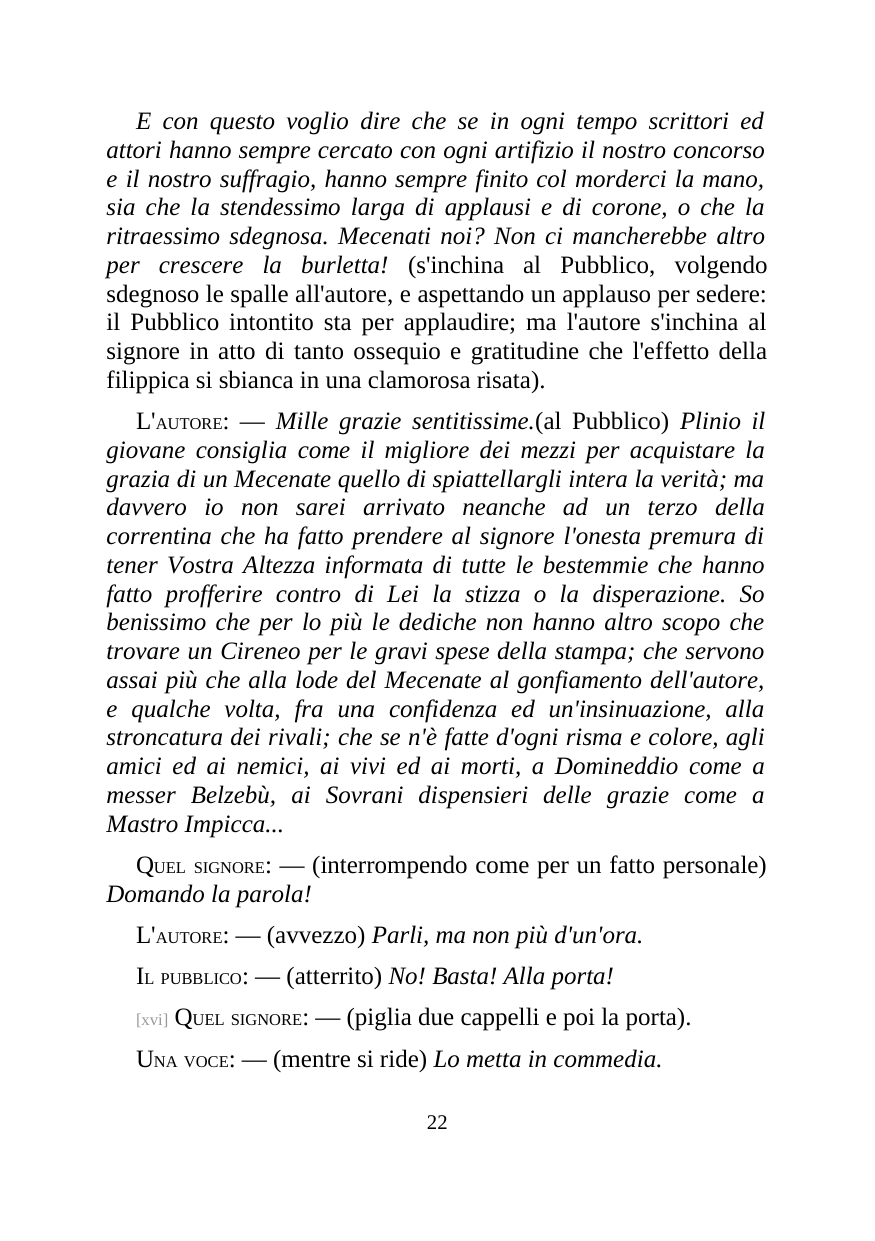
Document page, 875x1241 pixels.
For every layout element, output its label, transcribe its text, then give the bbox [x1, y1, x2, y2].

text L'autore: ― Mille grazie sentitissime.(al Pubblico) Plinio il giovane consiglia come il migliore dei mezzi per acquistare la grazia di un Mecenate quello di spiattellargli intera la verità; ma davvero io non sarei arrivato neanche ad un terzo della correntina che ha fatto prendere al signore l'onesta premura di tener Vostra Altezza informata di tutte le bestemmie che hanno fatto profferire contro di Lei la stizza o la disperazione. So benissimo che per lo più le dediche non hanno altro scopo che trovare un Cireneo per le gravi spese della stampa; che servono assai più che alla lode del Mecenate al gonfiamento dell'autore, e qualche volta, fra una confidenza ed un'insinuazione, alla stroncatura dei rivali; che se n'è fatte d'ogni risma e colore, agli amici ed ai nemici, ai vivi ed ai morti, a Domineddio come a messer Belzebù, ai Sovrani dispensieri delle grazie come a Mastro Impicca... [106, 406, 768, 837]
text Quel signore: ― (interrompendo come per un fatto personale) Domando la parola! [106, 850, 768, 907]
text E con questo voglio dire che se in ogni tempo scrittori ed attori hanno sempre cercato con ogni artifizio il nostro concorso e il nostro suffragio, hanno sempre finito col morderci la mano, sia che la stendessimo larga di applausi e di corone, o che la ritraessimo sdegnosa. Mecenati noi? Non ci mancherebbe altro per crescere la burletta! (s'inchina al Pubblico, volgendo sdegnoso le spalle all'autore, e aspettando un applauso per sedere: il Pubblico intontito sta per applaudire; ma l'autore s'inchina al signore in atto di tanto ossequio e gratitudine che l'effetto della filippica si sbianca in una clamorosa risata). [106, 106, 768, 394]
text Il pubblico: ― (atterrito) No! Basta! Alla porta! [106, 961, 768, 990]
text [xvi] Quel signore: ― (piglia due cappelli e poi la porta). [106, 1002, 768, 1031]
text L'autore: ― (avvezzo) Parli, ma non più d'un'ora. [106, 920, 768, 949]
text Una voce: ― (mentre si ride) Lo metta in commedia. [106, 1044, 768, 1072]
